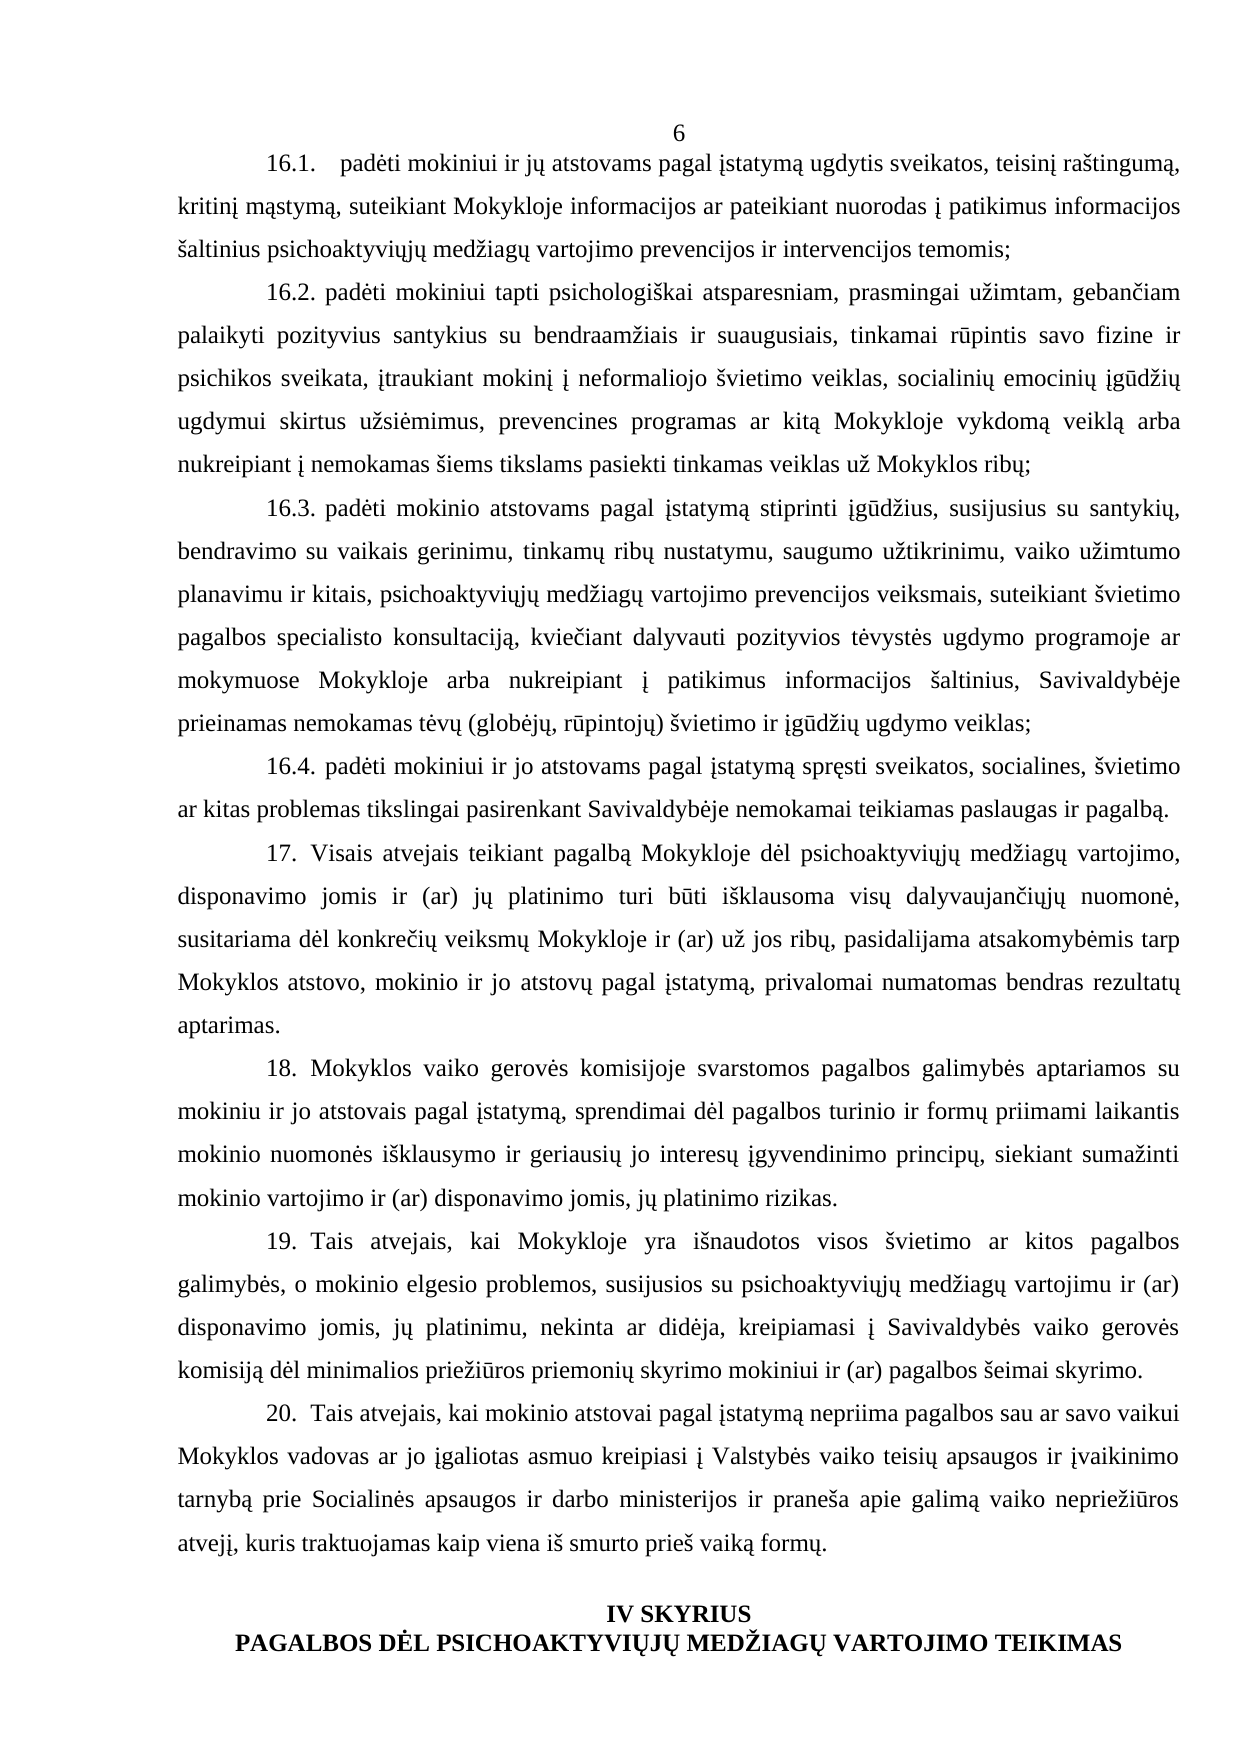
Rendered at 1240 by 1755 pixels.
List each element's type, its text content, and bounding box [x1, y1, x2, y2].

text 16.1. padėti mokiniui ir jų atstovams pagal įstatymą ugdytis sveikatos, teisinį raštingumą, kritinį mąstymą, suteikiant Mokykloje informacijos ar pateikiant nuorodas į patikimus informacijos šaltinius psichoaktyviųjų medžiagų vartojimo prevencijos ir intervencijos temomis; [177, 148, 1181, 263]
text IV SKYRIUS [177, 1599, 1181, 1628]
text 16.4. padėti mokiniui ir jo atstovams pagal įstatymą spręsti sveikatos, socialines, švietimo ar kitas problemas tikslingai pasirenkant Savivaldybėje nemokamai teikiamas paslaugas ir pagalbą. [177, 751, 1181, 823]
text 17. Visais atvejais teikiant pagalbą Mokykloje dėl psichoaktyviųjų medžiagų vartojimo, disponavimo jomis ir (ar) jų platinimo turi būti išklausoma visų dalyvaujančiųjų nuomonė, susitariama dėl konkrečių veiksmų Mokykloje ir (ar) už jos ribų, pasidalijama atsakomybėmis tarp Mokyklos atstovo, mokinio ir jo atstovų pagal įstatymą, privalomai numatomas bendras rezultatų aptarimas. [177, 838, 1181, 1039]
text 19. Tais atvejais, kai Mokykloje yra išnaudotos visos švietimo ar kitos pagalbos galimybės, o mokinio elgesio problemos, susijusios su psichoaktyviųjų medžiagų vartojimu ir (ar) disponavimo jomis, jų platinimu, nekinta ar didėja, kreipiamasi į Savivaldybės vaiko gerovės komisiją dėl minimalios priežiūros priemonių skyrimo mokiniui ir (ar) pagalbos šeimai skyrimo. [177, 1226, 1181, 1384]
text PAGALBOS DĖL PSICHOAKTYVIŲJŲ MEDŽIAGŲ VARTOJIMO TEIKIMAS [177, 1628, 1181, 1657]
text 16.2. padėti mokiniui tapti psichologiškai atsparesniam, prasmingai užimtam, gebančiam palaikyti pozityvius santykius su bendraamžiais ir suaugusiais, tinkamai rūpintis savo fizine ir psichikos sveikata, įtraukiant mokinį į neformaliojo švietimo veiklas, socialinių emocinių įgūdžių ugdymui skirtus užsiėmimus, prevencines programas ar kitą Mokykloje vykdomą veiklą arba nukreipiant į nemokamas šiems tikslams pasiekti tinkamas veiklas už Mokyklos ribų; [177, 277, 1181, 478]
text 16.3. padėti mokinio atstovams pagal įstatymą stiprinti įgūdžius, susijusius su santykių, bendravimo su vaikais gerinimu, tinkamų ribų nustatymu, saugumo užtikrinimu, vaiko užimtumo planavimu ir kitais, psichoaktyviųjų medžiagų vartojimo prevencijos veiksmais, suteikiant švietimo pagalbos specialisto konsultaciją, kviečiant dalyvauti pozityvios tėvystės ugdymo programoje ar mokymuose Mokykloje arba nukreipiant į patikimus informacijos šaltinius, Savivaldybėje prieinamas nemokamas tėvų (globėjų, rūpintojų) švietimo ir įgūdžių ugdymo veiklas; [177, 493, 1181, 737]
text 18. Mokyklos vaiko gerovės komisijoje svarstomos pagalbos galimybės aptariamos su mokiniu ir jo atstovais pagal įstatymą, sprendimai dėl pagalbos turinio ir formų priimami laikantis mokinio nuomonės išklausymo ir geriausių jo interesų įgyvendinimo principų, siekiant sumažinti mokinio vartojimo ir (ar) disponavimo jomis, jų platinimo rizikas. [177, 1053, 1181, 1211]
text 20. Tais atvejais, kai mokinio atstovai pagal įstatymą nepriima pagalbos sau ar savo vaikui Mokyklos vadovas ar jo įgaliotas asmuo kreipiasi į Valstybės vaiko teisių apsaugos ir įvaikinimo tarnybą prie Socialinės apsaugos ir darbo ministerijos ir praneša apie galimą vaiko nepriežiūros atvejį, kuris traktuojamas kaip viena iš smurto prieš vaiką formų. [177, 1398, 1181, 1556]
